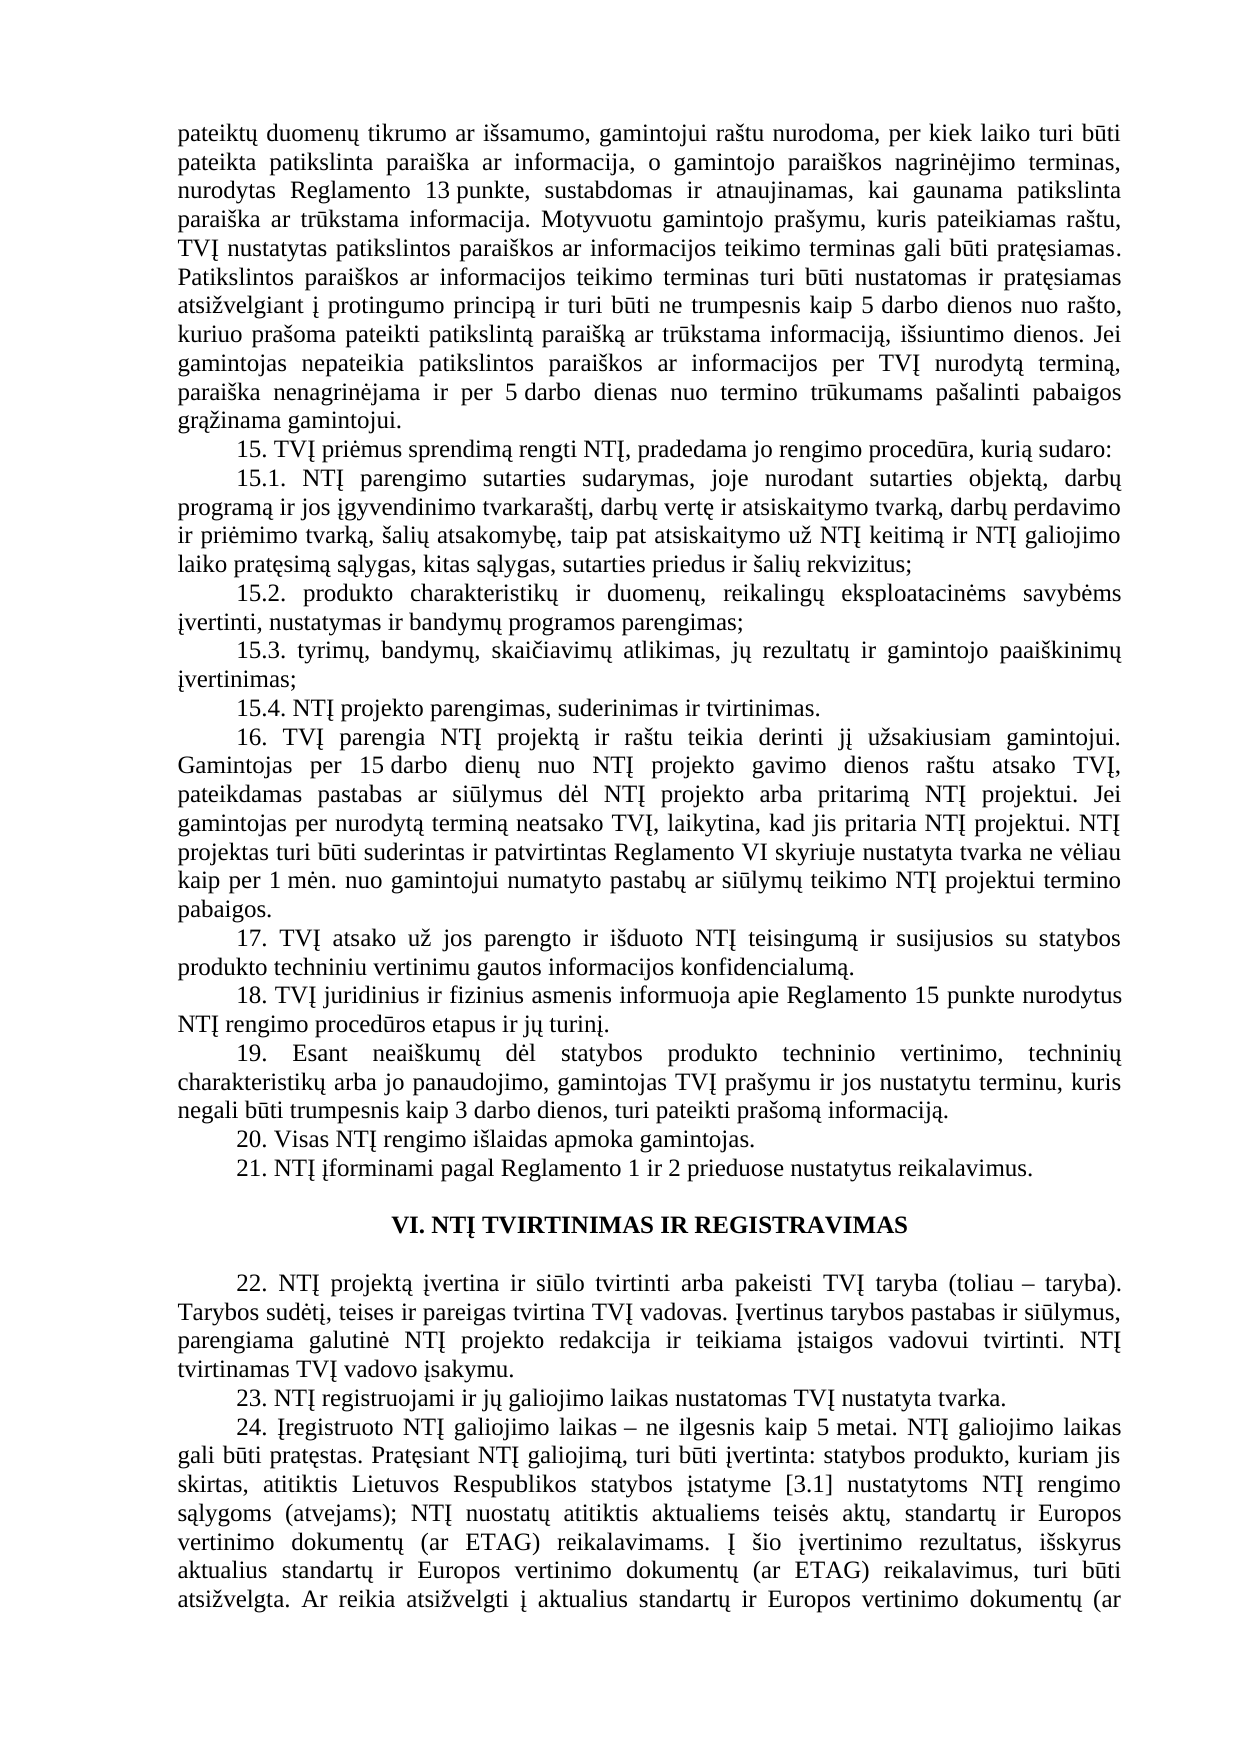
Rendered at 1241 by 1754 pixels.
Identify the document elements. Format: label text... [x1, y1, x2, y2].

text 17. TVĮ atsako už jos parengto ir išduoto NTĮ teisingumą ir susijusios su statybos produkto techniniu vertinimu gautos informacijos konfidencialumą. [177, 923, 1122, 981]
text 15.2. produkto charakteristikų ir duomenų, reikalingų eksploatacinėms savybėms įvertinti, nustatymas ir bandymų programos parengimas; [177, 578, 1122, 636]
text 20. Visas NTĮ rengimo išlaidas apmoka gamintojas. [177, 1124, 1122, 1153]
text 15. TVĮ priėmus sprendimą rengti NTĮ, pradedama jo rengimo procedūra, kurią sudaro: [177, 434, 1122, 463]
text 15.3. tyrimų, bandymų, skaičiavimų atlikimas, jų rezultatų ir gamintojo paaiškinimų įvertinimas; [177, 636, 1122, 693]
text 23. NTĮ registruojami ir jų galiojimo laikas nustatomas TVĮ nustatyta tvarka. [177, 1383, 1122, 1412]
text 15.1. NTĮ parengimo sutarties sudarymas, joje nurodant sutarties objektą, darbų programą ir jos įgyvendinimo tvarkaraštį, darbų vertę ir atsiskaitymo tvarką, darbų perdavimo ir priėmimo tvarką, šalių atsakomybę, taip pat atsiskaitymo už NTĮ keitimą ir NTĮ galiojimo laiko pratęsimą sąlygas, kitas sąlygas, sutarties priedus ir šalių rekvizitus; [177, 463, 1122, 578]
text 21. NTĮ įforminami pagal Reglamento 1 ir 2 prieduose nustatytus reikalavimus. [177, 1153, 1122, 1182]
text 22. NTĮ projektą įvertina ir siūlo tvirtinti arba pakeisti TVĮ taryba (toliau – taryba). Tarybos sudėtį, teises ir pareigas tvirtina TVĮ vadovas. Įvertinus tarybos pastabas ir siūlymus, parengiama galutinė NTĮ projekto redakcija ir teikiama įstaigos vadovui tvirtinti. NTĮ tvirtinamas TVĮ vadovo įsakymu. [177, 1268, 1122, 1383]
text 19. Esant neaiškumų dėl statybos produkto techninio vertinimo, techninių charakteristikų arba jo panaudojimo, gamintojas TVĮ prašymu ir jos nustatytu terminu, kuris negali būti trumpesnis kaip 3 darbo dienos, turi pateikti prašomą informaciją. [177, 1038, 1122, 1124]
text VI. NTĮ TVIRTINIMAS IR REGISTRAVIMAS [177, 1211, 1122, 1239]
text 18. TVĮ juridinius ir fizinius asmenis informuoja apie Reglamento 15 punkte nurodytus NTĮ rengimo procedūros etapus ir jų turinį. [177, 981, 1122, 1038]
text pateiktų duomenų tikrumo ar išsamumo, gamintojui raštu nurodoma, per kiek laiko turi būti pateikta patikslinta paraiška ar informacija, o gamintojo paraiškos nagrinėjimo terminas, nurodytas Reglamento 13 punkte, sustabdomas ir atnaujinamas, kai gaunama patikslinta paraiška ar trūkstama informacija. Motyvuotu gamintojo prašymu, kuris pateikiamas raštu, TVĮ nustatytas patikslintos paraiškos ar informacijos teikimo terminas gali būti pratęsiamas. Patikslintos paraiškos ar informacijos teikimo terminas turi būti nustatomas ir pratęsiamas atsižvelgiant į protingumo principą ir turi būti ne trumpesnis kaip 5 darbo dienos nuo rašto, kuriuo prašoma pateikti patikslintą paraišką ar trūkstama informaciją, išsiuntimo dienos. Jei gamintojas nepateikia patikslintos paraiškos ar informacijos per TVĮ nurodytą terminą, paraiška nenagrinėjama ir per 5 darbo dienas nuo termino trūkumams pašalinti pabaigos grąžinama gamintojui. [177, 118, 1122, 434]
text 15.4. NTĮ projekto parengimas, suderinimas ir tvirtinimas. [177, 693, 1122, 722]
text 24. Įregistruoto NTĮ galiojimo laikas – ne ilgesnis kaip 5 metai. NTĮ galiojimo laikas gali būti pratęstas. Pratęsiant NTĮ galiojimą, turi būti įvertinta: statybos produkto, kuriam jis skirtas, atitiktis Lietuvos Respublikos statybos įstatyme [3.1] nustatytoms NTĮ rengimo sąlygoms (atvejams); NTĮ nuostatų atitiktis aktualiems teisės aktų, standartų ir Europos vertinimo dokumentų (ar ETAG) reikalavimams. Į šio įvertinimo rezultatus, išskyrus aktualius standartų ir Europos vertinimo dokumentų (ar ETAG) reikalavimus, turi būti atsižvelgta. Ar reikia atsižvelgti į aktualius standartų ir Europos vertinimo dokumentų (ar [177, 1412, 1122, 1613]
text 16. TVĮ parengia NTĮ projektą ir raštu teikia derinti jį užsakiusiam gamintojui. Gamintojas per 15 darbo dienų nuo NTĮ projekto gavimo dienos raštu atsako TVĮ, pateikdamas pastabas ar siūlymus dėl NTĮ projekto arba pritarimą NTĮ projektui. Jei gamintojas per nurodytą terminą neatsako TVĮ, laikytina, kad jis pritaria NTĮ projektui. NTĮ projektas turi būti suderintas ir patvirtintas Reglamento VI skyriuje nustatyta tvarka ne vėliau kaip per 1 mėn. nuo gamintojui numatyto pastabų ar siūlymų teikimo NTĮ projektui termino pabaigos. [177, 722, 1122, 923]
